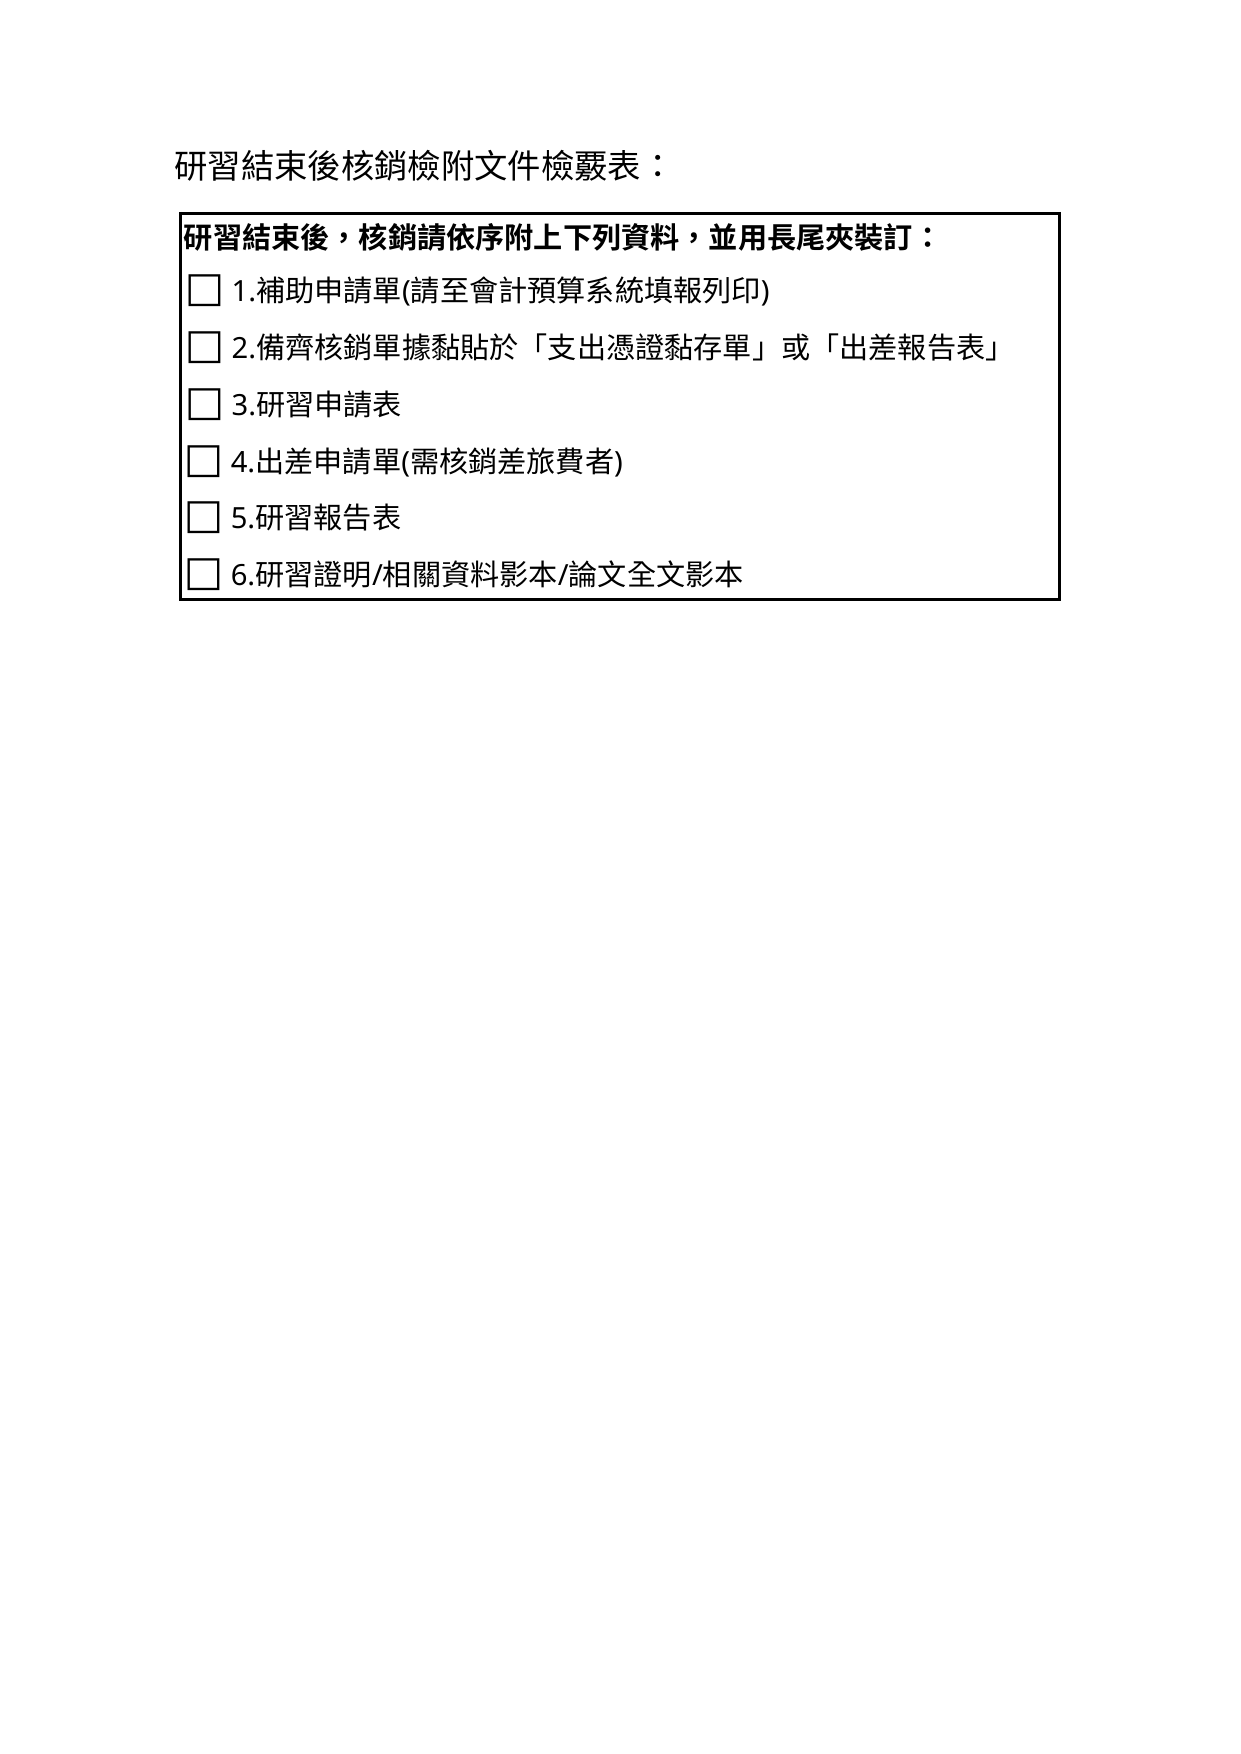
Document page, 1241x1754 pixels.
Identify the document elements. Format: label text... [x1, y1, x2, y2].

text 研習結束後核銷檢附文件檢覈表： [118, 127, 1122, 202]
table_header 研習結束後，核銷請依序附上下列資料，並用長尾夾裝訂： □ 1.補助申請單(請至會計預算系統填報列印) □ 2.備齊核銷單據黏貼於「支出憑證黏存單」或「出差報告表」 □ 3.研習申請表 □ 4.出差申請單(需核銷差旅費者) □ 5.研習報告表 □ 6.研習證明/相關資料影本/論文全文影本 [182, 215, 1058, 598]
